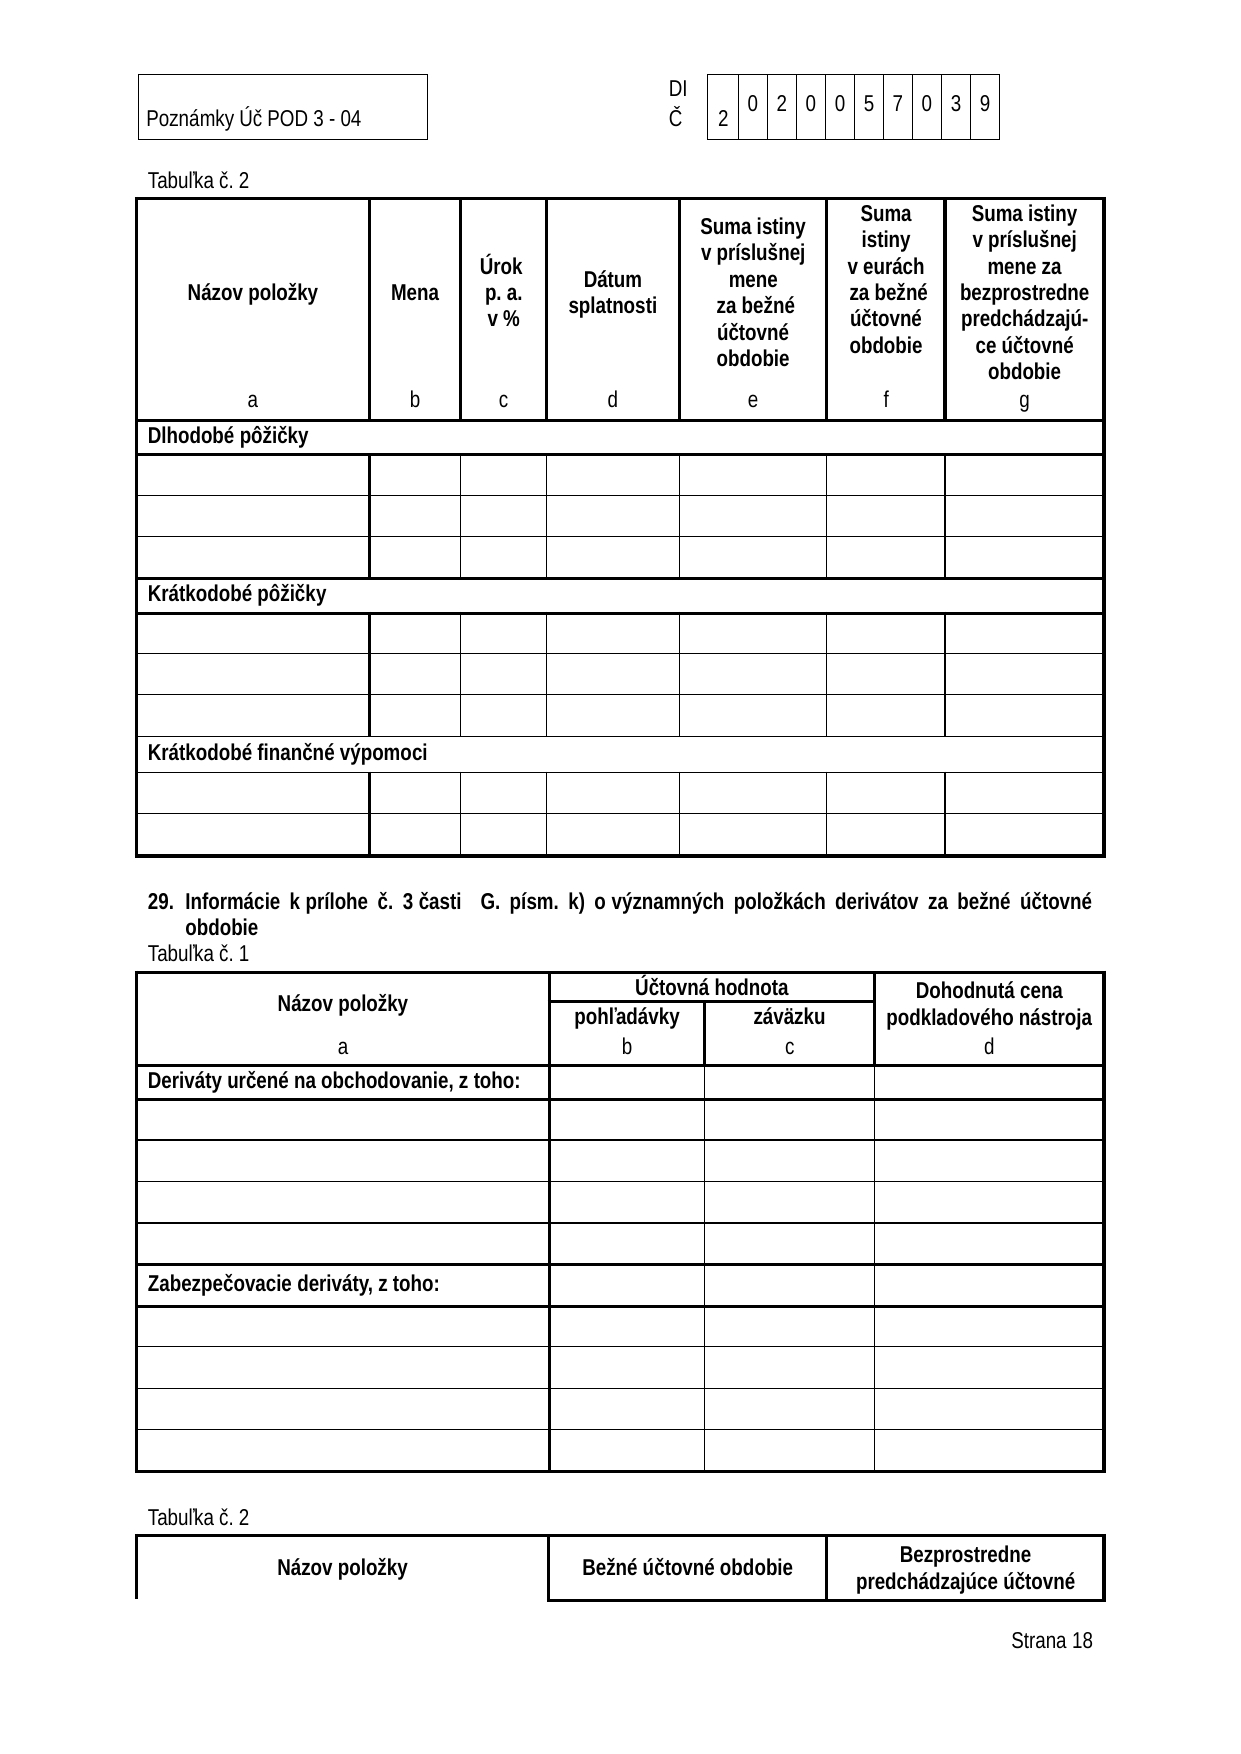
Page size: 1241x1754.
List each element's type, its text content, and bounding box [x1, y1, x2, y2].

table_cell [551, 1141, 704, 1181]
table_cell [946, 615, 1102, 653]
table_cell [680, 537, 826, 577]
table_header Názov položky [138, 974, 548, 1033]
table_header Účtovná hodnota [551, 974, 873, 1000]
table_cell [705, 1101, 874, 1139]
text Tabuľka č. 2 [148, 1503, 1093, 1530]
table_cell [875, 1347, 1102, 1387]
table_cell [705, 1430, 874, 1470]
table_cell [371, 654, 460, 694]
table_cell [461, 695, 546, 736]
table_cell [875, 1389, 1102, 1429]
table_cell [875, 1182, 1102, 1222]
table_cell b [551, 1033, 703, 1063]
table_cell [946, 814, 1102, 854]
table_cell [371, 615, 460, 653]
table_cell [138, 1101, 548, 1139]
table_cell [551, 1266, 704, 1305]
table_cell [705, 1266, 874, 1305]
table_cell [547, 456, 679, 494]
table_cell [827, 814, 944, 854]
table_cell [946, 456, 1102, 494]
table_cell e [681, 384, 825, 419]
table_cell [875, 1430, 1102, 1470]
table_cell [461, 456, 546, 494]
table_cell [827, 654, 944, 694]
table_cell Krátkodobé finančné výpomoci [138, 737, 1102, 772]
text Tabuľka č. 1 [148, 940, 1093, 967]
table_header Názov položky [138, 200, 368, 384]
table_cell c [706, 1033, 873, 1063]
table_cell [138, 773, 368, 813]
table_cell [551, 1347, 704, 1387]
table_header Suma istiny v príslušnej mene za bežné účtovné obdobie [681, 200, 825, 384]
table_cell [680, 814, 826, 854]
table_cell [551, 1182, 704, 1222]
table_header Suma istiny v príslušnej mene za bezprostredne predchádzajú-ce účtovné obdobie [947, 200, 1102, 384]
table_cell [138, 1430, 548, 1470]
table_cell d [876, 1033, 1102, 1063]
table_cell [875, 1308, 1102, 1346]
table_cell [875, 1067, 1102, 1098]
table_header Názov položky [138, 1537, 547, 1598]
table_cell [461, 537, 546, 577]
table_cell [547, 814, 679, 854]
table_cell [371, 537, 460, 577]
table_cell [138, 1389, 548, 1429]
table_cell [680, 695, 826, 736]
table_cell [705, 1224, 874, 1263]
table_cell [547, 695, 679, 736]
table_cell [827, 615, 944, 653]
table_cell [547, 654, 679, 694]
table_cell [138, 814, 368, 854]
table_cell [680, 654, 826, 694]
table_cell [827, 496, 944, 536]
table_cell [461, 773, 546, 813]
table_cell [705, 1347, 874, 1387]
table_cell [461, 654, 546, 694]
table_cell [705, 1141, 874, 1181]
table_cell [946, 496, 1102, 536]
table_cell [705, 1389, 874, 1429]
table_cell [827, 537, 944, 577]
table_header Dátum splatnosti [548, 200, 678, 384]
table_cell [705, 1067, 874, 1098]
table_cell [461, 615, 546, 653]
table_cell Krátkodobé pôžičky [138, 580, 1102, 612]
table_cell [138, 615, 368, 653]
title Informácie k prílohe č. 3 časti G. písm. k) o významných položkách derivátov za bežné účtovné obdobie [148, 888, 1093, 940]
table_cell [827, 773, 944, 813]
table_cell [138, 1182, 548, 1222]
table_cell [705, 1308, 874, 1346]
table_cell [138, 1224, 548, 1263]
table_cell [946, 695, 1102, 736]
table_cell [138, 456, 368, 494]
table_cell [551, 1101, 704, 1139]
table_cell [827, 456, 944, 494]
table_cell [827, 695, 944, 736]
table_cell [547, 496, 679, 536]
table_cell [551, 1308, 704, 1346]
table_cell Zabezpečovacie deriváty, z toho: [138, 1266, 548, 1305]
table_cell [946, 537, 1102, 577]
table_cell d [548, 384, 678, 419]
table_cell [371, 695, 460, 736]
table_cell a [138, 384, 368, 419]
table_cell [875, 1224, 1102, 1263]
table_header Bežné účtovné obdobie [550, 1537, 825, 1598]
table_cell [138, 695, 368, 736]
table_cell [461, 814, 546, 854]
table_cell [551, 1224, 704, 1263]
table_cell a [138, 1033, 548, 1063]
table_cell [946, 654, 1102, 694]
table_cell [946, 773, 1102, 813]
table_cell [551, 1389, 704, 1429]
table_cell [461, 496, 546, 536]
table_cell [875, 1101, 1102, 1139]
table_cell [138, 1308, 548, 1346]
table_cell Deriváty určené na obchodovanie, z toho: [138, 1067, 548, 1098]
table_cell [875, 1266, 1102, 1305]
table_cell [138, 496, 368, 536]
table_header Suma istiny v eurách za bežné účtovné obdobie [828, 200, 943, 384]
table_cell pohľadávky [551, 1003, 703, 1033]
table_cell Dlhodobé pôžičky [138, 422, 1102, 453]
table_header Mena [371, 200, 459, 384]
table_header Úrok p. a. v % [462, 200, 545, 384]
table_cell [371, 773, 460, 813]
table_cell [547, 537, 679, 577]
table_cell [551, 1067, 704, 1098]
table_header Bezprostredne predchádzajúce účtovné [828, 1537, 1102, 1598]
table_cell f [828, 384, 943, 419]
table_cell [680, 456, 826, 494]
table_cell [138, 654, 368, 694]
table_cell [547, 615, 679, 653]
table_cell c [462, 384, 545, 419]
table_cell [371, 456, 460, 494]
table_cell [680, 496, 826, 536]
table_cell [138, 537, 368, 577]
table_cell [551, 1430, 704, 1470]
table_cell [705, 1182, 874, 1222]
table_cell [875, 1141, 1102, 1181]
table_cell g [947, 384, 1102, 419]
table_header Dohodnutá cena podkladového nástroja [876, 974, 1102, 1033]
table_cell [371, 814, 460, 854]
table_cell [680, 615, 826, 653]
table_cell [138, 1141, 548, 1181]
table_cell [547, 773, 679, 813]
table_cell [680, 773, 826, 813]
table_cell b [371, 384, 459, 419]
text Tabuľka č. 2 [148, 167, 1093, 193]
table_cell [138, 1347, 548, 1387]
table_cell záväzku [706, 1003, 873, 1033]
table_cell [371, 496, 460, 536]
